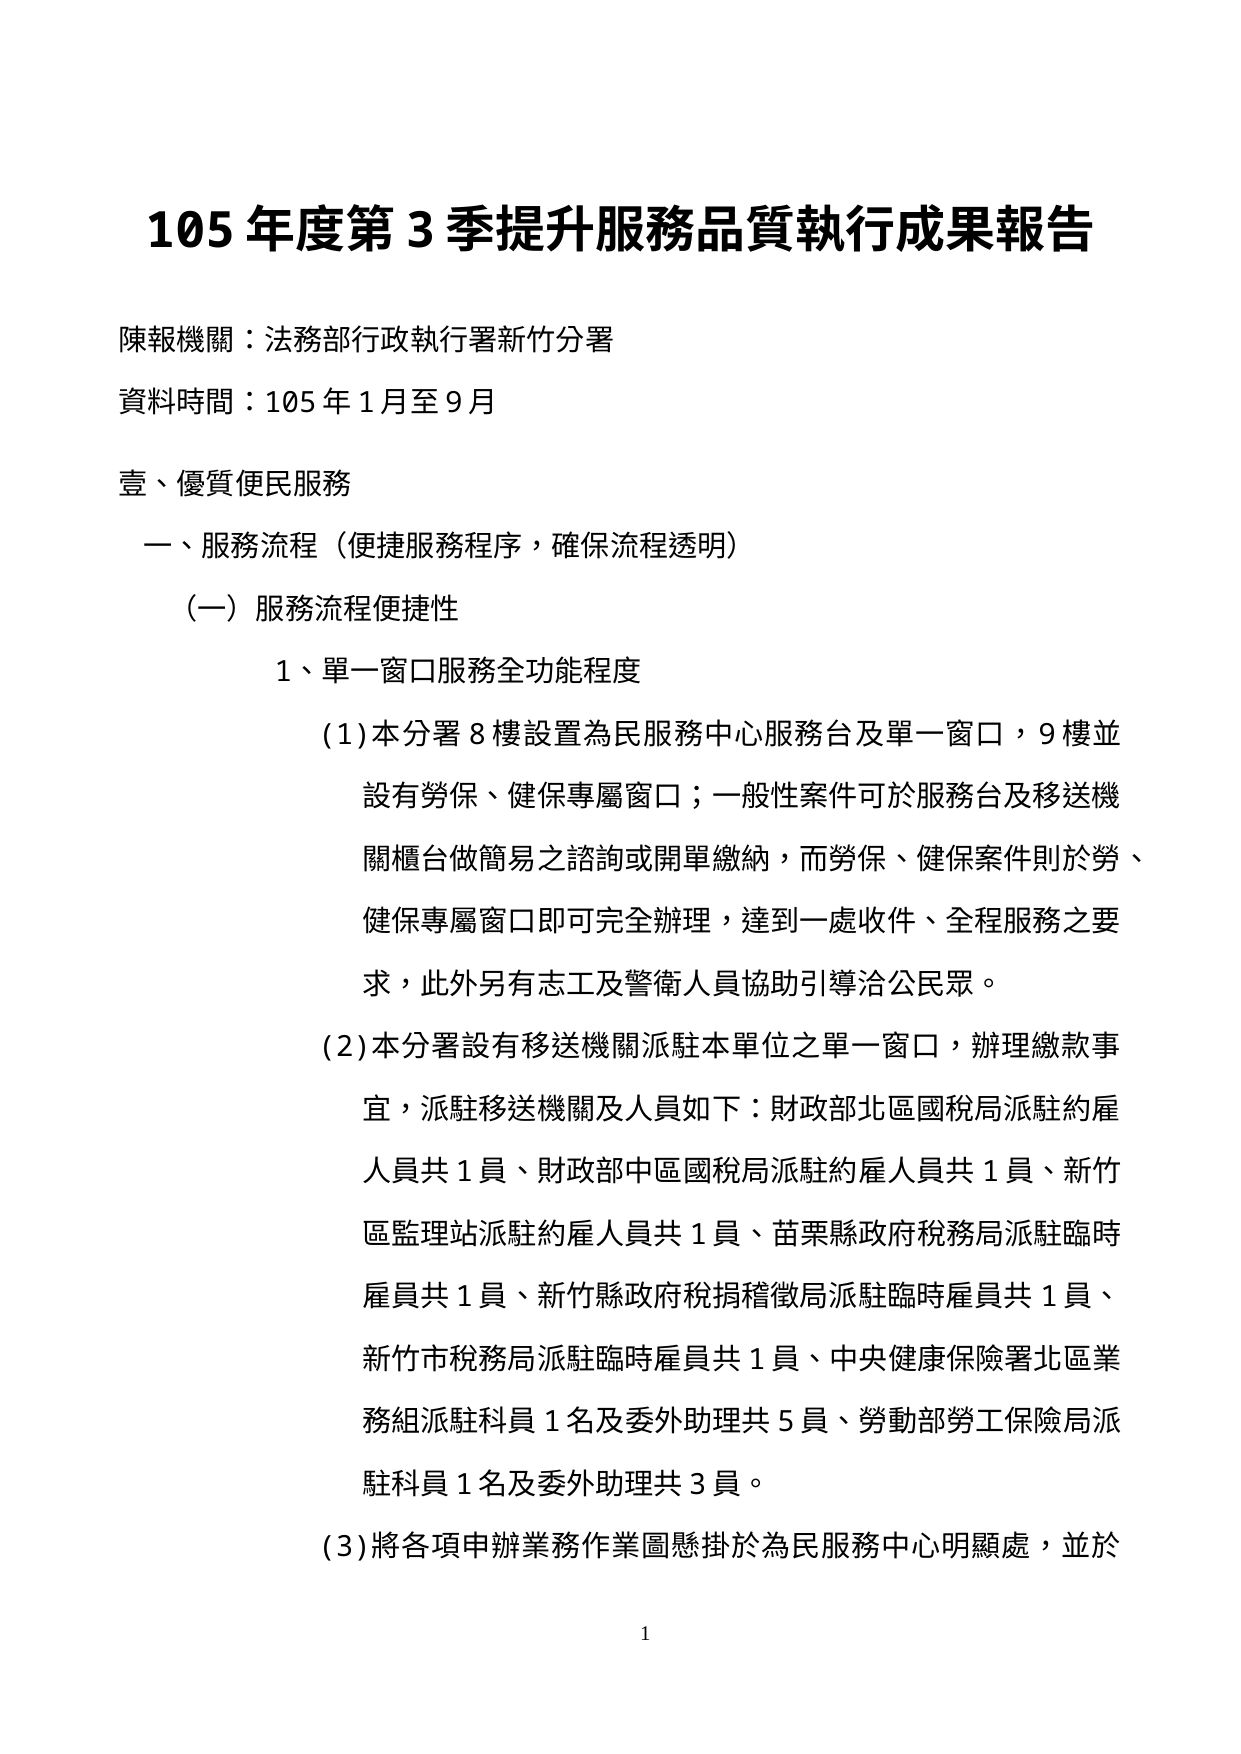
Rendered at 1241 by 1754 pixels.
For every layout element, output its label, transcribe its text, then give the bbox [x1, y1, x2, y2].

text 資料時間：105年1月至9月 [118, 359, 1122, 421]
text 陳報機關：法務部行政執行署新竹分署 [118, 296, 1122, 359]
text 壹、優質便民服務 [118, 440, 1122, 502]
text (1)本分署8樓設置為民服務中心服務台及單一窗口，9樓並設有勞保、健保專屬窗口；一般性案件可於服務台及移送機關櫃台做簡易之諮詢或開單繳納，而勞保、健保案件則於勞、健保專屬窗口即可完全辦理，達到一處收件、全程服務之要求，此外另有志工及警衛人員協助引導洽公民眾。 [318, 690, 1122, 1002]
text (3)將各項申辦業務作業圖懸掛於為民服務中心明顯處，並於 [318, 1502, 1122, 1565]
text （一）服務流程便捷性 [168, 565, 1122, 627]
text 一、服務流程（便捷服務程序，確保流程透明） [143, 502, 1122, 565]
text 105年度第3季提升服務品質執行成果報告 [118, 152, 1122, 277]
text (2)本分署設有移送機關派駐本單位之單一窗口，辦理繳款事宜，派駐移送機關及人員如下：財政部北區國稅局派駐約雇人員共1員、財政部中區國稅局派駐約雇人員共1員、新竹區監理站派駐約雇人員共1員、苗栗縣政府稅務局派駐臨時雇員共1員、新竹縣政府稅捐稽徵局派駐臨時雇員共1員、新竹市稅務局派駐臨時雇員共1員、中央健康保險署北區業務組派駐科員1名及委外助理共5員、勞動部勞工保險局派駐科員1名及委外助理共3員。 [318, 1002, 1122, 1502]
text 1、單一窗口服務全功能程度 [274, 627, 1122, 690]
